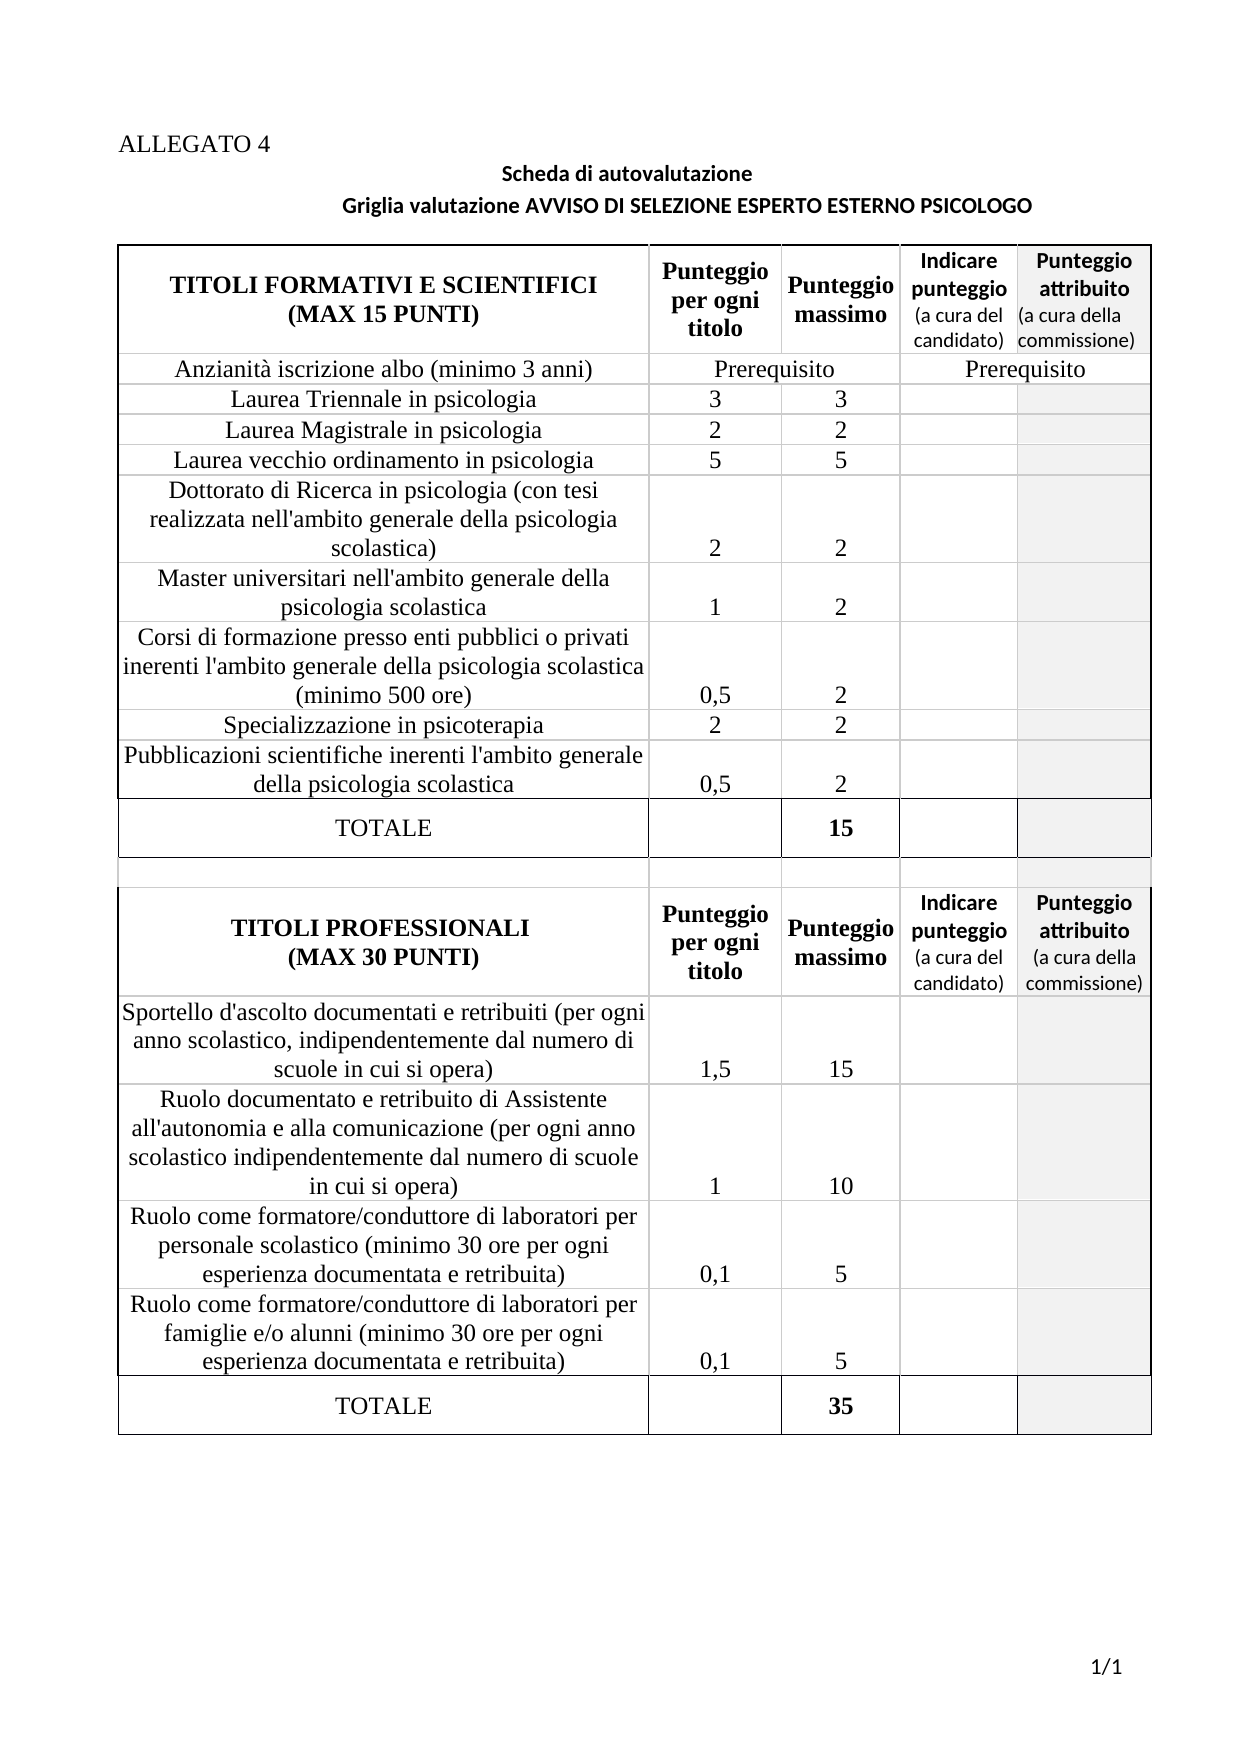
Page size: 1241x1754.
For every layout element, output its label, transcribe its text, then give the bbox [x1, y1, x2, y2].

table_cell [1018, 445, 1150, 474]
table_cell 0,5 [650, 622, 781, 708]
table_cell 1 [650, 1085, 781, 1199]
table_cell 0,1 [650, 1201, 781, 1287]
table_cell [901, 858, 1017, 887]
table_cell Anzianità iscrizione albo (minimo 3 anni) [119, 354, 648, 383]
table_cell [1018, 710, 1150, 739]
table_cell Indicare punteggio (a cura del candidato) [901, 888, 1017, 995]
table_cell [1018, 563, 1150, 621]
table_cell 0,5 [650, 741, 781, 798]
table_cell 2 [782, 563, 899, 621]
table_cell TOTALE [119, 1376, 648, 1434]
table_cell 1 [650, 563, 781, 621]
table_cell [1018, 799, 1151, 857]
table_cell [1018, 385, 1150, 413]
table_cell [1018, 1289, 1150, 1375]
table_cell TITOLI PROFESSIONALI (MAX 30 PUNTI) [119, 888, 648, 995]
text Scheda di autovalutazione [129, 159, 1124, 187]
table_cell Laurea vecchio ordinamento in psicologia [119, 445, 648, 474]
table_cell 35 [782, 1376, 899, 1434]
table_cell [119, 858, 648, 887]
table_cell [901, 385, 1017, 413]
table_cell 15 [782, 997, 899, 1083]
table_cell [649, 799, 781, 857]
table_cell 2 [650, 476, 781, 562]
table_cell Laurea Magistrale in psicologia [119, 415, 648, 443]
table_cell [901, 997, 1017, 1083]
table_cell [649, 1376, 781, 1434]
table_header TITOLI FORMATIVI E SCIENTIFICI (MAX 15 PUNTI) [119, 246, 648, 353]
table_cell [782, 858, 899, 887]
table_cell 5 [782, 1201, 899, 1287]
table_cell 2 [782, 415, 899, 443]
table_cell [901, 445, 1017, 474]
table_cell 5 [650, 445, 781, 474]
text ALLEGATO 4 [118, 129, 1122, 158]
table_header Punteggio per ogni titolo [650, 246, 781, 353]
table_cell [1018, 622, 1150, 708]
table_cell [650, 858, 781, 887]
table_cell [1018, 1085, 1150, 1199]
table_header Punteggio attribuito (a cura della commissione) [1018, 246, 1150, 353]
table_cell [900, 799, 1017, 857]
table_cell [901, 1289, 1017, 1375]
table_cell Sportello d'ascolto documentati e retribuiti (per ogni anno scolastico, indipendentemente dal numero di scuole in cui si opera) [119, 997, 648, 1083]
table_cell 1,5 [650, 997, 781, 1083]
table_cell Punteggio per ogni titolo [650, 888, 781, 995]
text Griglia valutazione AVVISO DI SELEZIONE ESPERTO ESTERNO PSICOLOGO [342, 191, 1124, 219]
table_cell [900, 1376, 1017, 1434]
table_cell 2 [782, 622, 899, 708]
table_cell Ruolo come formatore/conduttore di laboratori per famiglie e/o alunni (minimo 30 ore per ogni esperienza documentata e retribuita) [119, 1289, 648, 1375]
table_cell Prerequisito [901, 354, 1150, 383]
table_cell Laurea Triennale in psicologia [119, 385, 648, 413]
table_cell TOTALE [119, 799, 648, 857]
table_cell Ruolo documentato e retribuito di Assistente all'autonomia e alla comunicazione (per ogni anno scolastico indipendentemente dal numero di scuole in cui si opera) [119, 1085, 648, 1199]
table_cell [901, 710, 1017, 739]
table_cell Corsi di formazione presso enti pubblici o privati inerenti l'ambito generale della psicologia scolastica (minimo 500 ore) [119, 622, 648, 708]
table_cell [901, 1085, 1017, 1199]
table_cell 5 [782, 445, 899, 474]
table_cell 2 [650, 710, 781, 739]
table_cell Prerequisito [650, 354, 899, 383]
table_cell [901, 741, 1017, 798]
table_cell 15 [782, 799, 899, 857]
table_cell [1018, 858, 1150, 887]
table_cell 2 [650, 415, 781, 443]
table_cell [901, 563, 1017, 621]
table_header Punteggio massimo [782, 246, 899, 353]
table_cell Specializzazione in psicoterapia [119, 710, 648, 739]
table_cell Dottorato di Ricerca in psicologia (con tesi realizzata nell'ambito generale della psicologia scolastica) [119, 476, 648, 562]
table_cell [1018, 741, 1150, 798]
table_cell 2 [782, 741, 899, 798]
table_cell [901, 415, 1017, 443]
table_header Indicare punteggio (a cura del candidato) [901, 246, 1017, 353]
table_cell [1018, 415, 1150, 443]
table_cell Pubblicazioni scientifiche inerenti l'ambito generale della psicologia scolastica [119, 741, 648, 798]
table_cell [901, 476, 1017, 562]
table_cell [901, 1201, 1017, 1287]
table_cell 5 [782, 1289, 899, 1375]
table_cell [901, 622, 1017, 708]
table_cell [1018, 1376, 1151, 1434]
table_cell 3 [650, 385, 781, 413]
table_cell [1018, 1201, 1150, 1287]
table_cell Punteggio attribuito (a cura della commissione) [1018, 888, 1150, 995]
table_cell [1018, 997, 1150, 1083]
table_cell 3 [782, 385, 899, 413]
table_cell 0,1 [650, 1289, 781, 1375]
table_cell Master universitari nell'ambito generale della psicologia scolastica [119, 563, 648, 621]
table_cell Ruolo come formatore/conduttore di laboratori per personale scolastico (minimo 30 ore per ogni esperienza documentata e retribuita) [119, 1201, 648, 1287]
table_cell 2 [782, 476, 899, 562]
table_cell 2 [782, 710, 899, 739]
table_cell [1018, 476, 1150, 562]
table_cell 10 [782, 1085, 899, 1199]
table_cell Punteggio massimo [782, 888, 899, 995]
